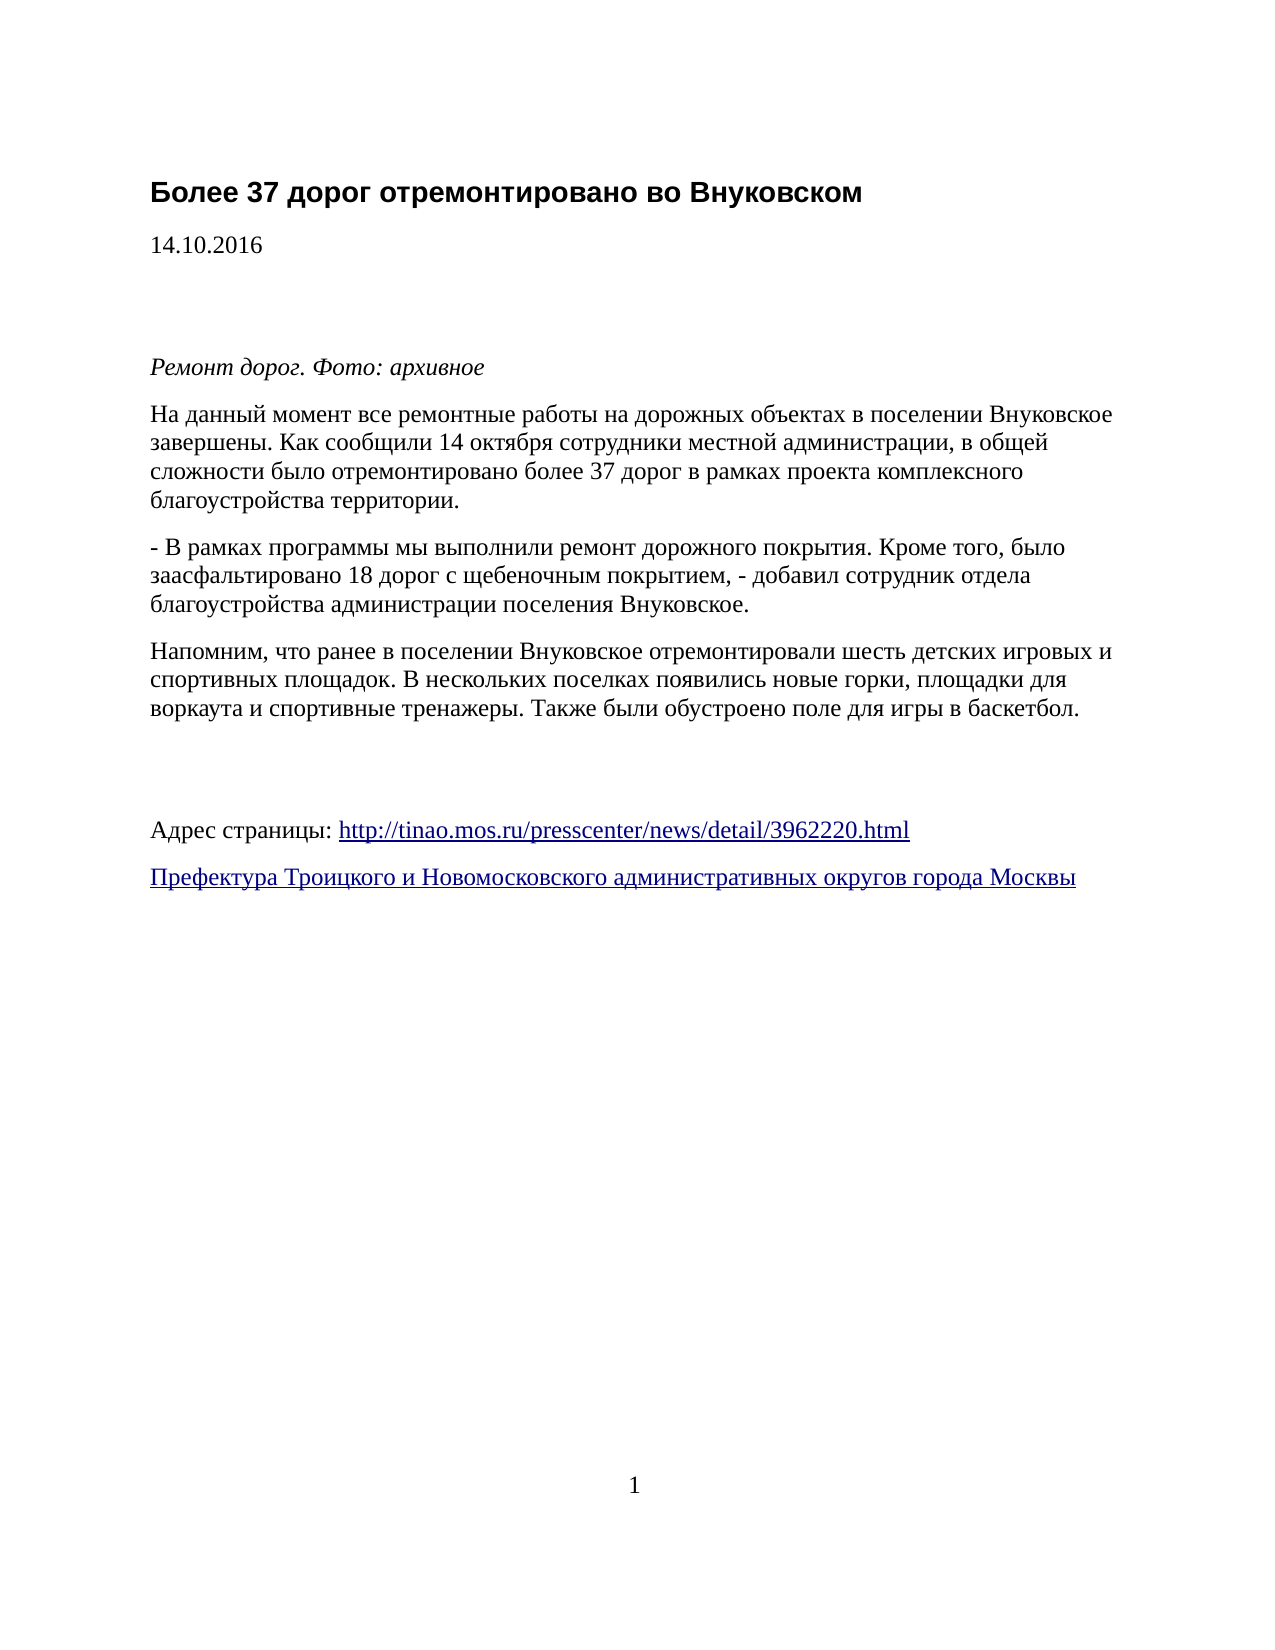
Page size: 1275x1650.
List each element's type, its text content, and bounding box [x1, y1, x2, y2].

text Ремонт дорог. Фото: архивное [150, 352, 1125, 381]
text Префектура Троицкого и Новомосковского административных округов города Москвы [150, 862, 1125, 891]
text Адрес страницы: http://tinao.mos.ru/presscenter/news/detail/3962220.html [150, 815, 1125, 844]
text 14.10.2016 [150, 230, 1125, 259]
subtitle Более 37 дорог отремонтировано во Внуковском [150, 175, 1125, 208]
text - В рамках программы мы выполнили ремонт дорожного покрытия. Кроме того, было заасфальтировано 18 дорог с щебеночным покрытием, - добавил сотрудник отдела благоустройства администрации поселения Внуковское. [150, 532, 1125, 618]
text На данный момент все ремонтные работы на дорожных объектах в поселении Внуковское завершены. Как сообщили 14 октября сотрудники местной администрации, в общей сложности было отремонтировано более 37 дорог в рамках проекта комплексного благоустройства территории. [150, 399, 1125, 514]
text Напомним, что ранее в поселении Внуковское отремонтировали шесть детских игровых и спортивных площадок. В нескольких поселках появились новые горки, площадки для воркаута и спортивные тренажеры. Также были обустроено поле для игры в баскетбол. [150, 636, 1125, 722]
